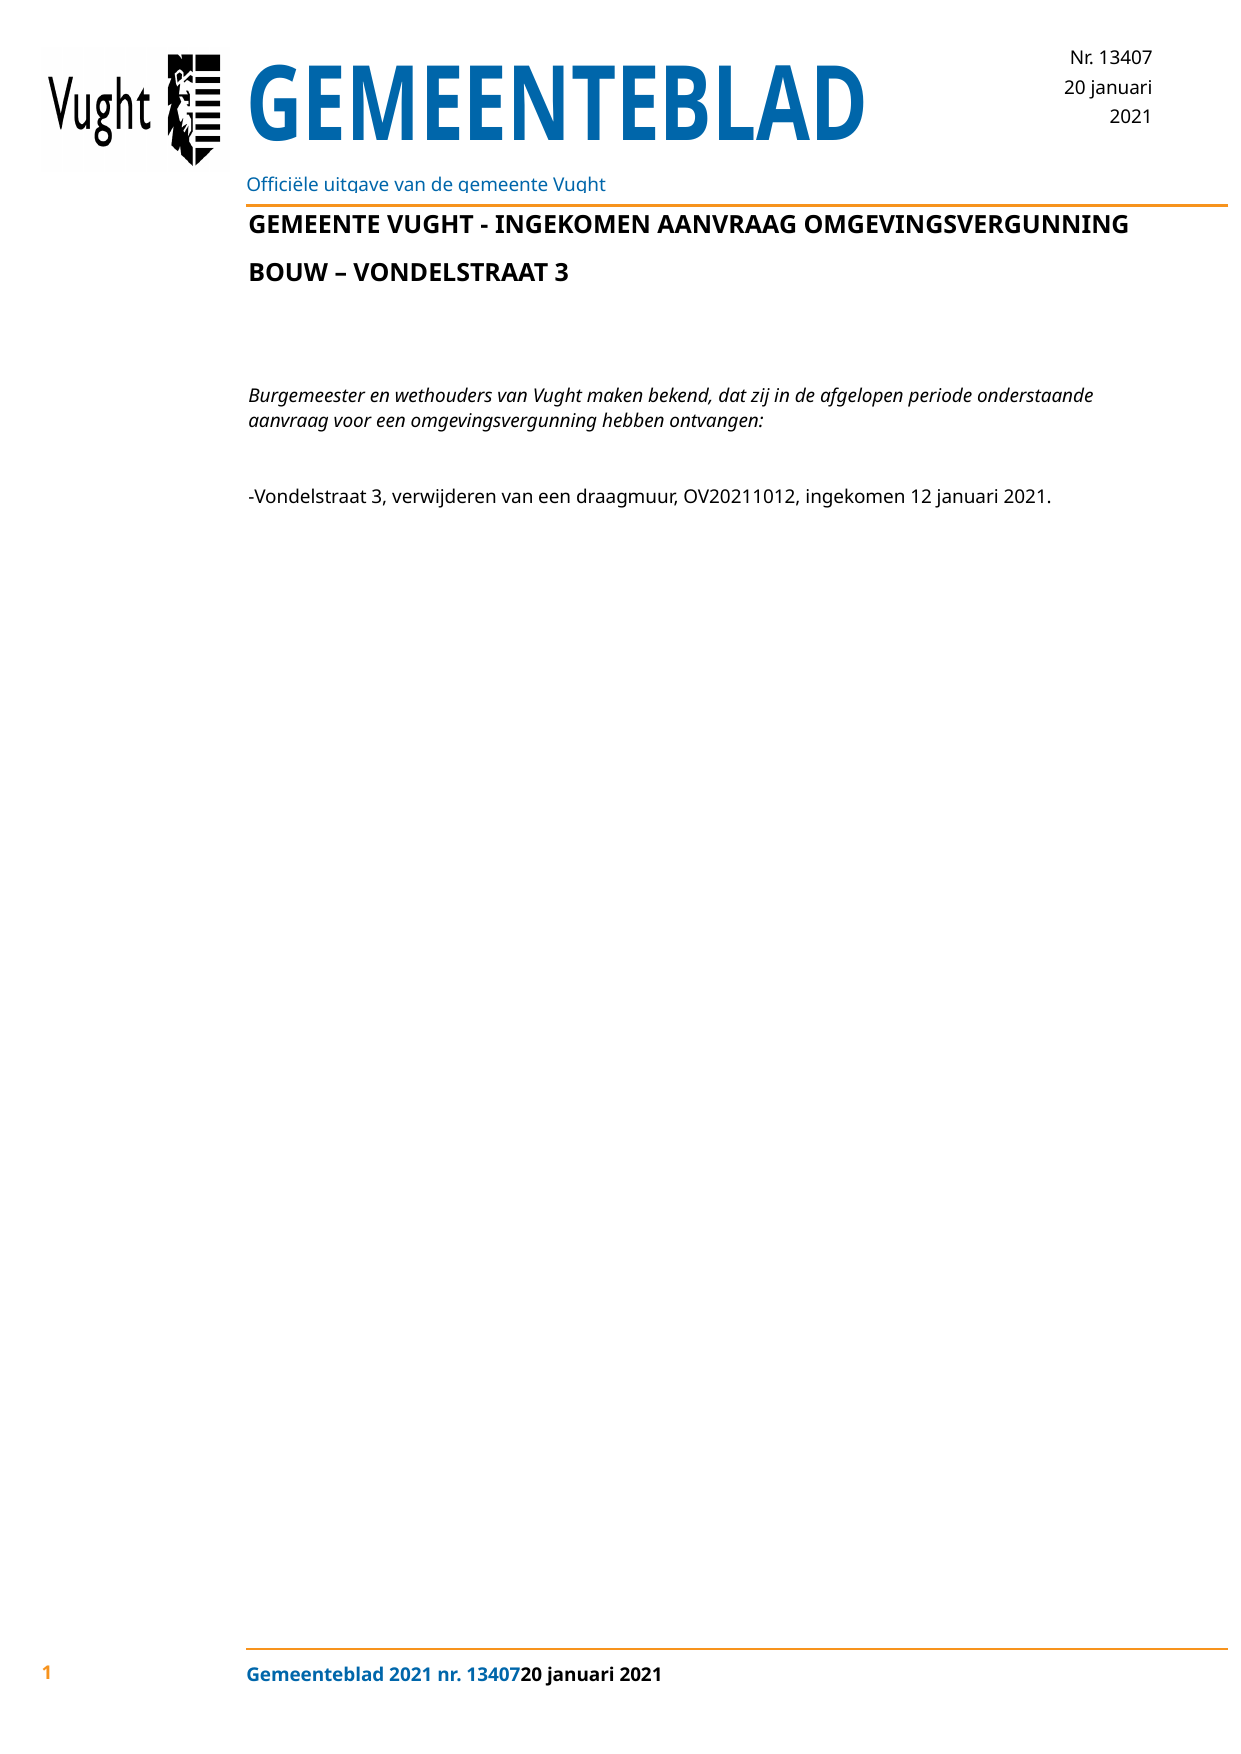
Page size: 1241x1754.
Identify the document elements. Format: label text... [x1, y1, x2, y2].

picture [41, 47, 231, 172]
text Burgemeester en wethouders van Vught maken bekend, dat zij in de afgelopen periode onderstaande aanvraag voor een omgevingsvergunning hebben ontvangen: [248, 382, 1152, 433]
text -Vondelstraat 3, verwijderen van een draagmuur, OV20211012, ingekomen 12 januari 2021. [248, 484, 1152, 509]
text GEMEENTE VUGHT - INGEKOMEN AANVRAAG OMGEVINGSVERGUNNING BOUW – VONDELSTRAAT 3 [248, 207, 1152, 288]
